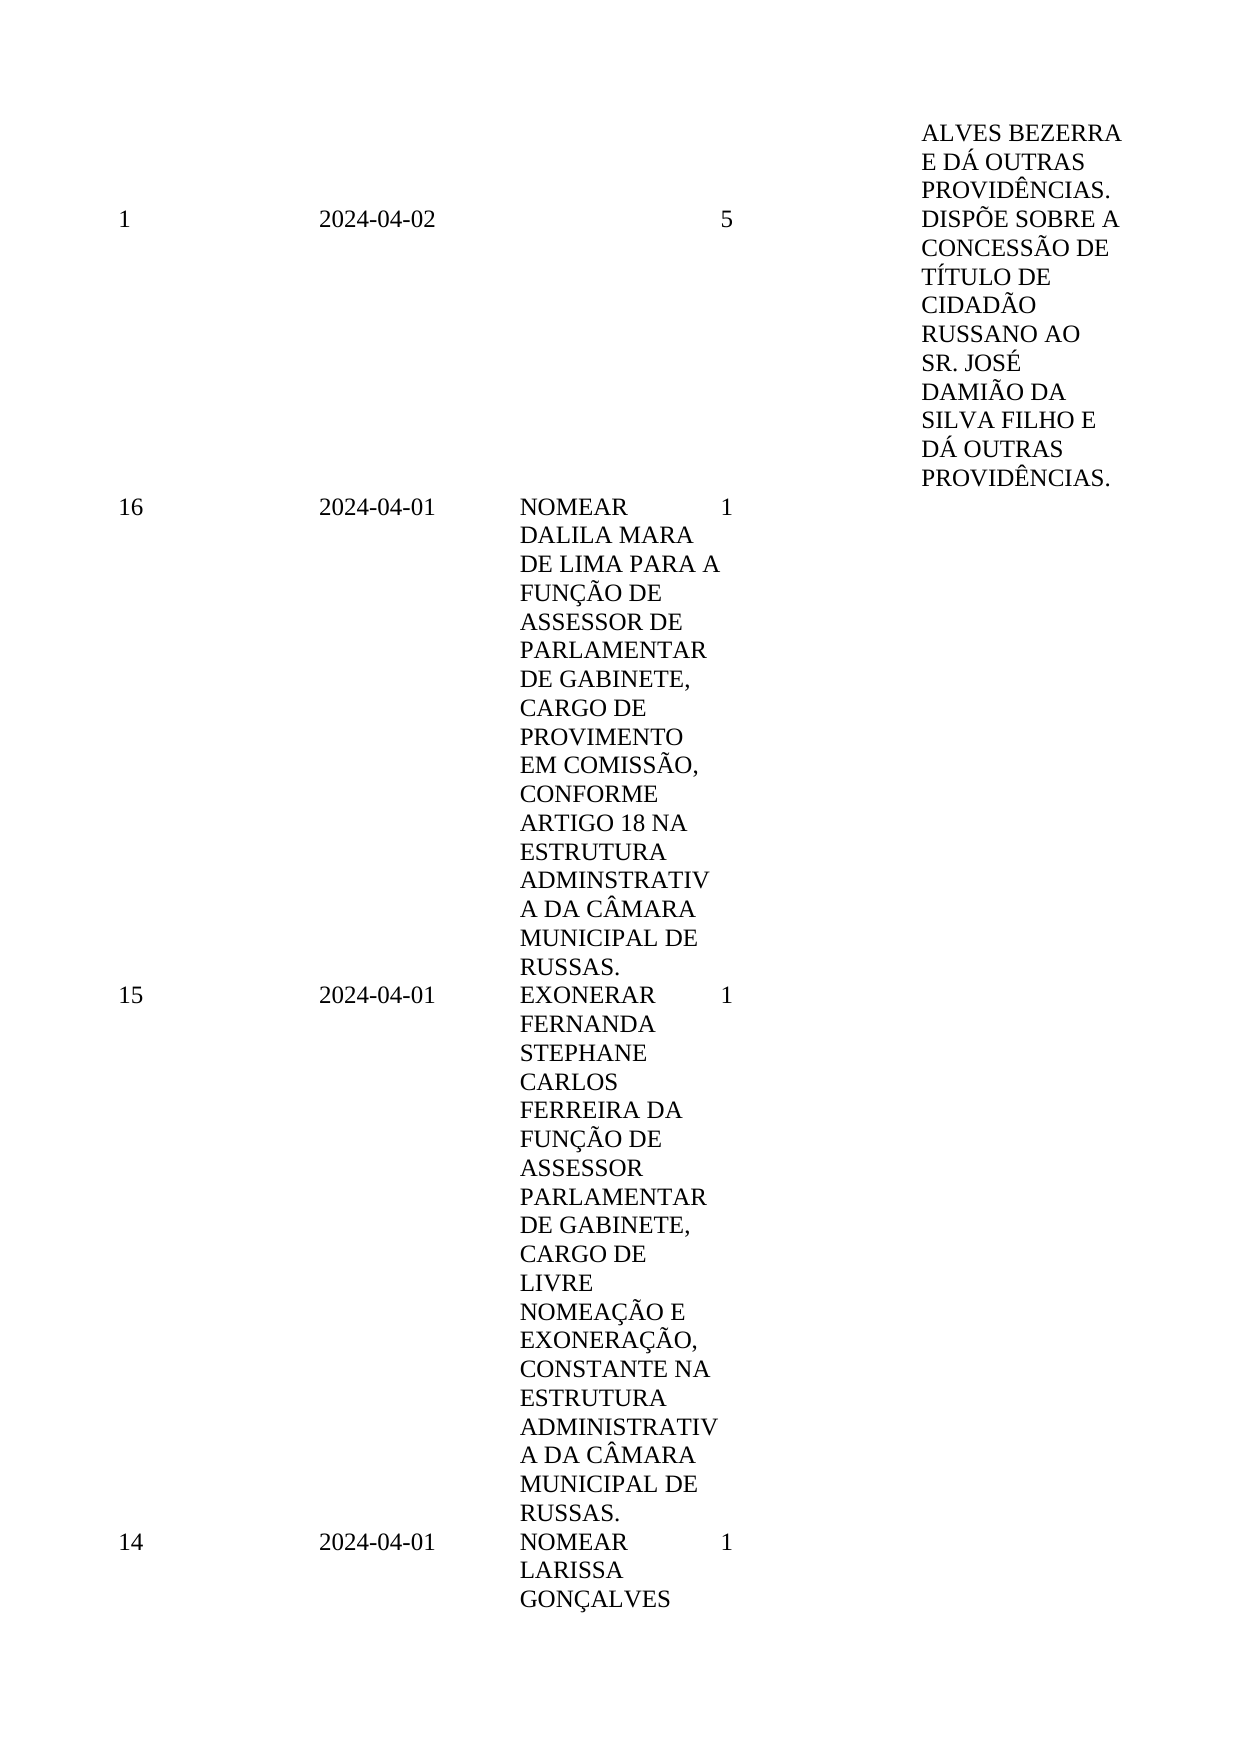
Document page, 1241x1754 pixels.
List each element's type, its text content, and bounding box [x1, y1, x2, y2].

table_cell [319, 118, 519, 204]
table_cell [520, 204, 720, 492]
table_cell 2024-04-01 [319, 1527, 519, 1613]
table_cell 16 [118, 492, 319, 981]
table_cell 2024-04-01 [319, 981, 519, 1527]
table_cell 1 [720, 981, 921, 1527]
table_cell DISPÕE SOBRE A CONCESSÃO DE TÍTULO DE CIDADÃO RUSSANO AO SR. JOSÉ DAMIÃO DA SILVA FILHO E DÁ OUTRAS PROVIDÊNCIAS. [921, 204, 1122, 492]
table_cell 1 [720, 492, 921, 981]
table_cell 1 [720, 1527, 921, 1613]
table_cell [921, 1527, 1122, 1613]
table_cell [921, 981, 1122, 1527]
table_cell 5 [720, 204, 921, 492]
table_cell [720, 118, 921, 204]
table_cell 14 [118, 1527, 319, 1613]
table_cell 15 [118, 981, 319, 1527]
table_cell 2024-04-01 [319, 492, 519, 981]
table_cell 2024-04-02 [319, 204, 519, 492]
table_cell [921, 492, 1122, 981]
table_cell EXONERAR FERNANDA STEPHANE CARLOS FERREIRA DA FUNÇÃO DE ASSESSOR PARLAMENTAR DE GABINETE, CARGO DE LIVRE NOMEAÇÃO E EXONERAÇÃO, CONSTANTE NA ESTRUTURA ADMINISTRATIVA DA CÂMARA MUNICIPAL DE RUSSAS. [520, 981, 720, 1527]
table_cell [520, 118, 720, 204]
table_cell [118, 118, 319, 204]
table_cell 1 [118, 204, 319, 492]
table_cell NOMEAR DALILA MARA DE LIMA PARA A FUNÇÃO DE ASSESSOR DE PARLAMENTAR DE GABINETE, CARGO DE PROVIMENTO EM COMISSÃO, CONFORME ARTIGO 18 NA ESTRUTURA ADMINSTRATIVA DA CÂMARA MUNICIPAL DE RUSSAS. [520, 492, 720, 981]
table_cell NOMEAR LARISSA GONÇALVES [520, 1527, 720, 1613]
table_cell ALVES BEZERRA E DÁ OUTRAS PROVIDÊNCIAS. [921, 118, 1122, 204]
